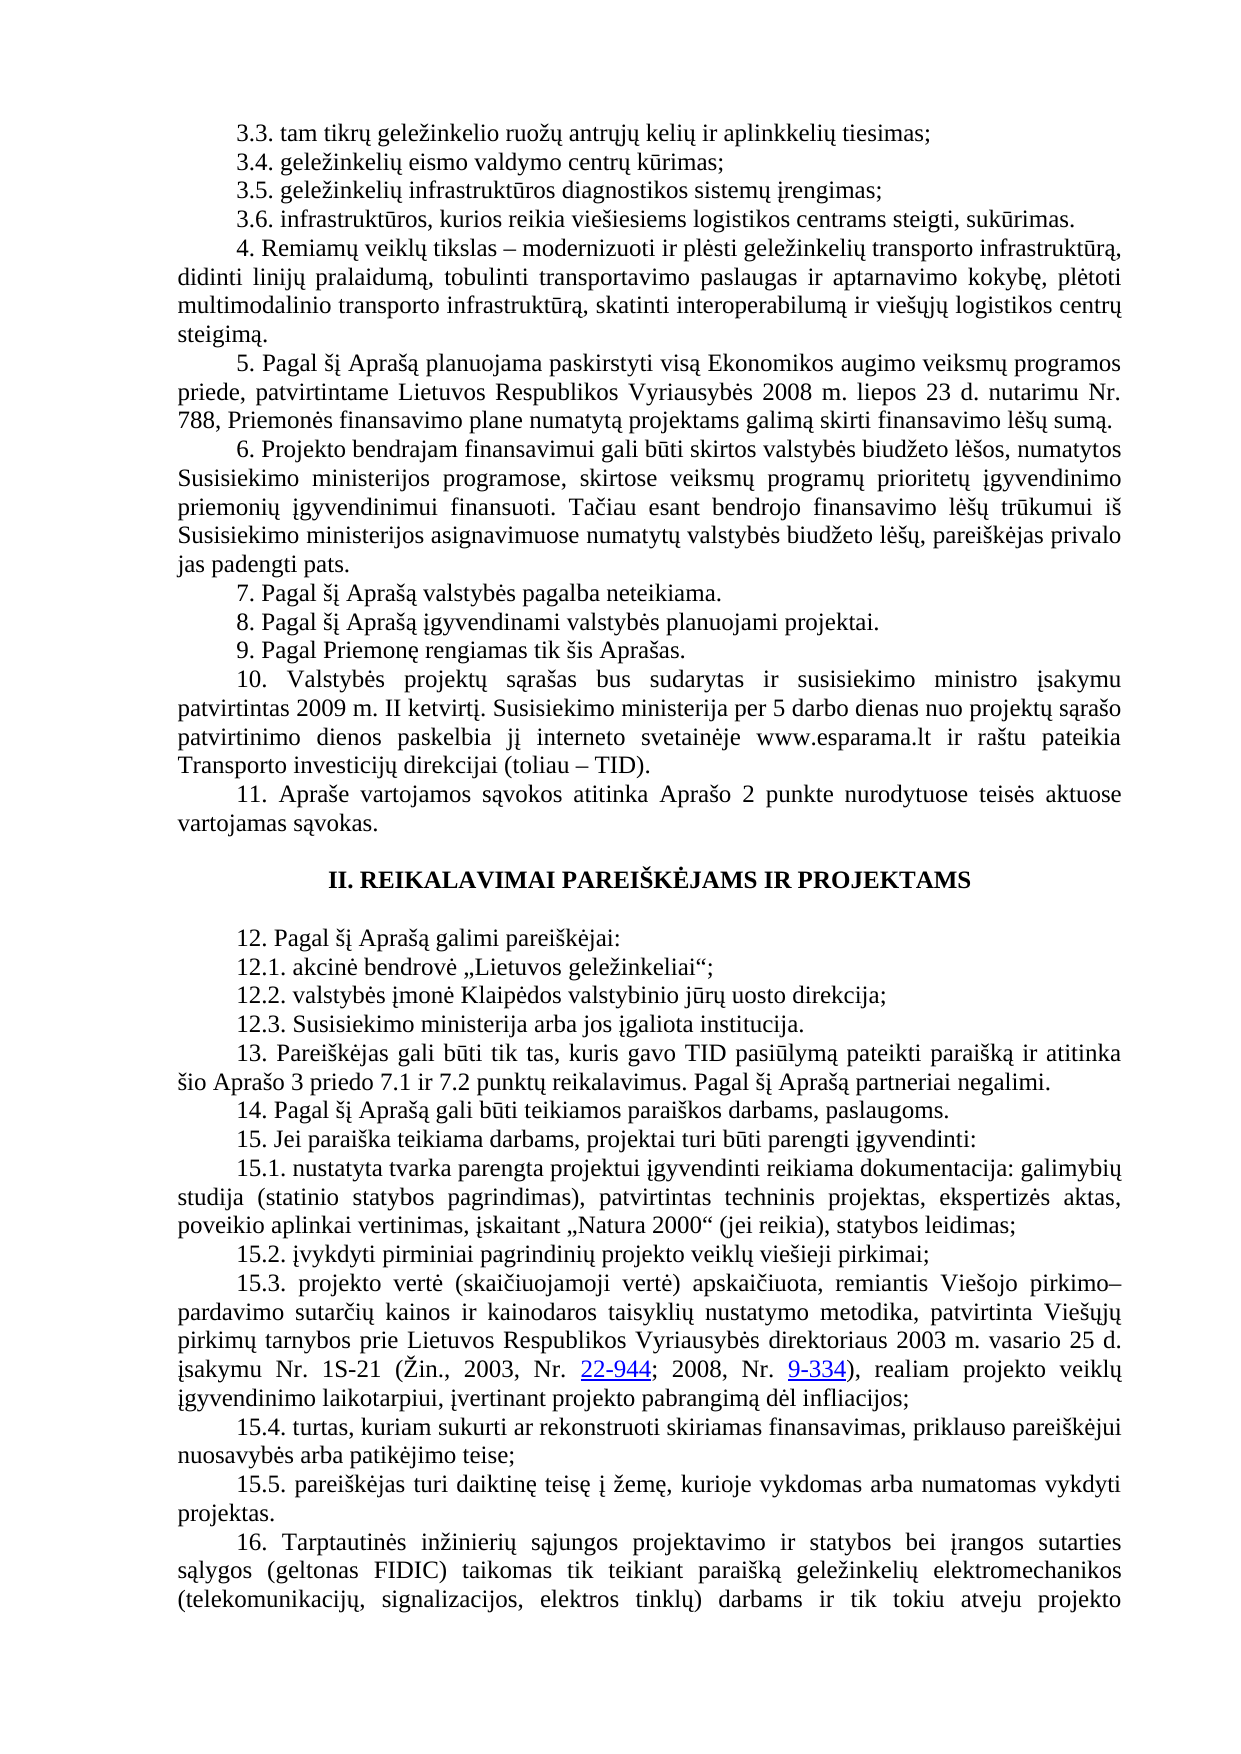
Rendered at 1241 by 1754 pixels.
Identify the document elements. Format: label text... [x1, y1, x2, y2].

text 15.3. projekto vertė (skaičiuojamoji vertė) apskaičiuota, remiantis Viešojo pirkimo–pardavimo sutarčių kainos ir kainodaros taisyklių nustatymo metodika, patvirtinta Viešųjų pirkimų tarnybos prie Lietuvos Respublikos Vyriausybės direktoriaus 2003 m. vasario 25 d. įsakymu Nr. 1S-21 (Žin., 2003, Nr. 22-944; 2008, Nr. 9-334), realiam projekto veiklų įgyvendinimo laikotarpiui, įvertinant projekto pabrangimą dėl infliacijos; [177, 1268, 1122, 1412]
text 12.3. Susisiekimo ministerija arba jos įgaliota institucija. [177, 1009, 1122, 1038]
text 12. Pagal šį Aprašą galimi pareiškėjai: [177, 923, 1122, 952]
text 8. Pagal šį Aprašą įgyvendinami valstybės planuojami projektai. [177, 607, 1122, 636]
text 14. Pagal šį Aprašą gali būti teikiamos paraiškos darbams, paslaugoms. [177, 1096, 1122, 1124]
text 9. Pagal Priemonę rengiamas tik šis Aprašas. [177, 636, 1122, 664]
text 15.4. turtas, kuriam sukurti ar rekonstruoti skiriamas finansavimas, priklauso pareiškėjui nuosavybės arba patikėjimo teise; [177, 1412, 1122, 1469]
text 3.6. infrastruktūros, kurios reikia viešiesiems logistikos centrams steigti, sukūrimas. [177, 204, 1122, 233]
text 5. Pagal šį Aprašą planuojama paskirstyti visą Ekonomikos augimo veiksmų programos priede, patvirtintame Lietuvos Respublikos Vyriausybės 2008 m. liepos 23 d. nutarimu Nr. 788, Priemonės finansavimo plane numatytą projektams galimą skirti finansavimo lėšų sumą. [177, 348, 1122, 434]
text 3.3. tam tikrų geležinkelio ruožų antrųjų kelių ir aplinkkelių tiesimas; [177, 118, 1122, 147]
text 11. Apraše vartojamos sąvokos atitinka Aprašo 2 punkte nurodytuose teisės aktuose vartojamas sąvokas. [177, 779, 1122, 837]
text 15.5. pareiškėjas turi daiktinę teisę į žemę, kurioje vykdomas arba numatomas vykdyti projektas. [177, 1469, 1122, 1527]
text 7. Pagal šį Aprašą valstybės pagalba neteikiama. [177, 578, 1122, 607]
text 13. Pareiškėjas gali būti tik tas, kuris gavo TID pasiūlymą pateikti paraišką ir atitinka šio Aprašo 3 priedo 7.1 ir 7.2 punktų reikalavimus. Pagal šį Aprašą partneriai negalimi. [177, 1038, 1122, 1096]
text II. REIKALAVIMAI PAREIŠKĖJAMS IR PROJEKTAMS [177, 866, 1122, 894]
text 15. Jei paraiška teikiama darbams, projektai turi būti parengti įgyvendinti: [177, 1124, 1122, 1153]
text 3.5. geležinkelių infrastruktūros diagnostikos sistemų įrengimas; [177, 176, 1122, 204]
text 12.2. valstybės įmonė Klaipėdos valstybinio jūrų uosto direkcija; [177, 981, 1122, 1009]
text 15.2. įvykdyti pirminiai pagrindinių projekto veiklų viešieji pirkimai; [177, 1239, 1122, 1268]
text 15.1. nustatyta tvarka parengta projektui įgyvendinti reikiama dokumentacija: galimybių studija (statinio statybos pagrindimas), patvirtintas techninis projektas, ekspertizės aktas, poveikio aplinkai vertinimas, įskaitant „Natura 2000“ (jei reikia), statybos leidimas; [177, 1153, 1122, 1239]
text 6. Projekto bendrajam finansavimui gali būti skirtos valstybės biudžeto lėšos, numatytos Susisiekimo ministerijos programose, skirtose veiksmų programų prioritetų įgyvendinimo priemonių įgyvendinimui finansuoti. Tačiau esant bendrojo finansavimo lėšų trūkumui iš Susisiekimo ministerijos asignavimuose numatytų valstybės biudžeto lėšų, pareiškėjas privalo jas padengti pats. [177, 434, 1122, 578]
text 16. Tarptautinės inžinierių sąjungos projektavimo ir statybos bei įrangos sutarties sąlygos (geltonas FIDIC) taikomas tik teikiant paraišką geležinkelių elektromechanikos (telekomunikacijų, signalizacijos, elektros tinklų) darbams ir tik tokiu atveju projekto [177, 1527, 1122, 1613]
text 3.4. geležinkelių eismo valdymo centrų kūrimas; [177, 147, 1122, 176]
text 10. Valstybės projektų sąrašas bus sudarytas ir susisiekimo ministro įsakymu patvirtintas 2009 m. II ketvirtį. Susisiekimo ministerija per 5 darbo dienas nuo projektų sąrašo patvirtinimo dienos paskelbia jį interneto svetainėje www.esparama.lt ir raštu pateikia Transporto investicijų direkcijai (toliau – TID). [177, 664, 1122, 779]
text 4. Remiamų veiklų tikslas – modernizuoti ir plėsti geležinkelių transporto infrastruktūrą, didinti linijų pralaidumą, tobulinti transportavimo paslaugas ir aptarnavimo kokybę, plėtoti multimodalinio transporto infrastruktūrą, skatinti interoperabilumą ir viešųjų logistikos centrų steigimą. [177, 233, 1122, 348]
text 12.1. akcinė bendrovė „Lietuvos geležinkeliai“; [177, 952, 1122, 981]
